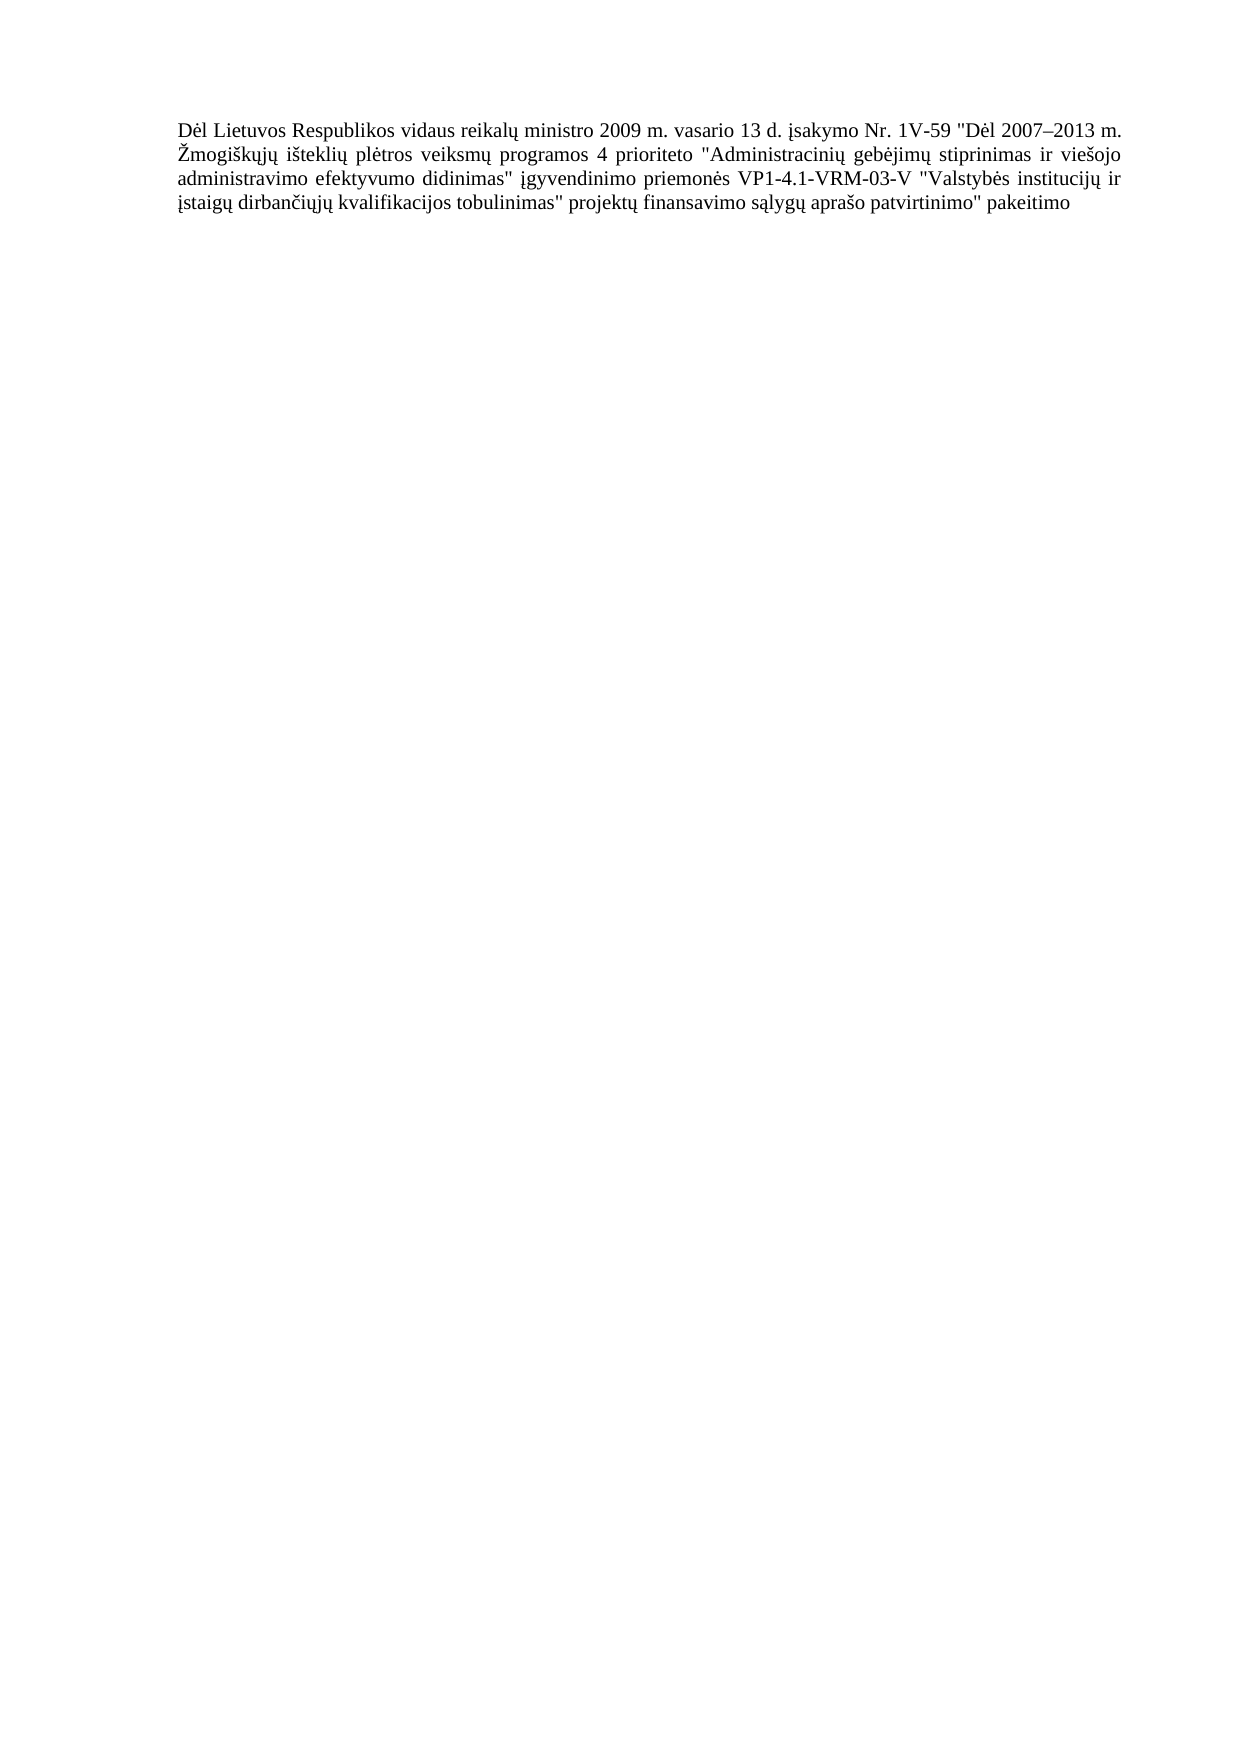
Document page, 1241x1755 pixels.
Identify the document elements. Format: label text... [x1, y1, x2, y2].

text Dėl Lietuvos Respublikos vidaus reikalų ministro 2009 m. vasario 13 d. įsakymo Nr. 1V-59 "Dėl 2007–2013 m. Žmogiškųjų išteklių plėtros veiksmų programos 4 prioriteto "Administracinių gebėjimų stiprinimas ir viešojo administravimo efektyvumo didinimas" įgyvendinimo priemonės VP1-4.1-VRM-03-V "Valstybės institucijų ir įstaigų dirbančiųjų kvalifikacijos tobulinimas" projektų finansavimo sąlygų aprašo patvirtinimo" pakeitimo [177, 118, 1122, 214]
